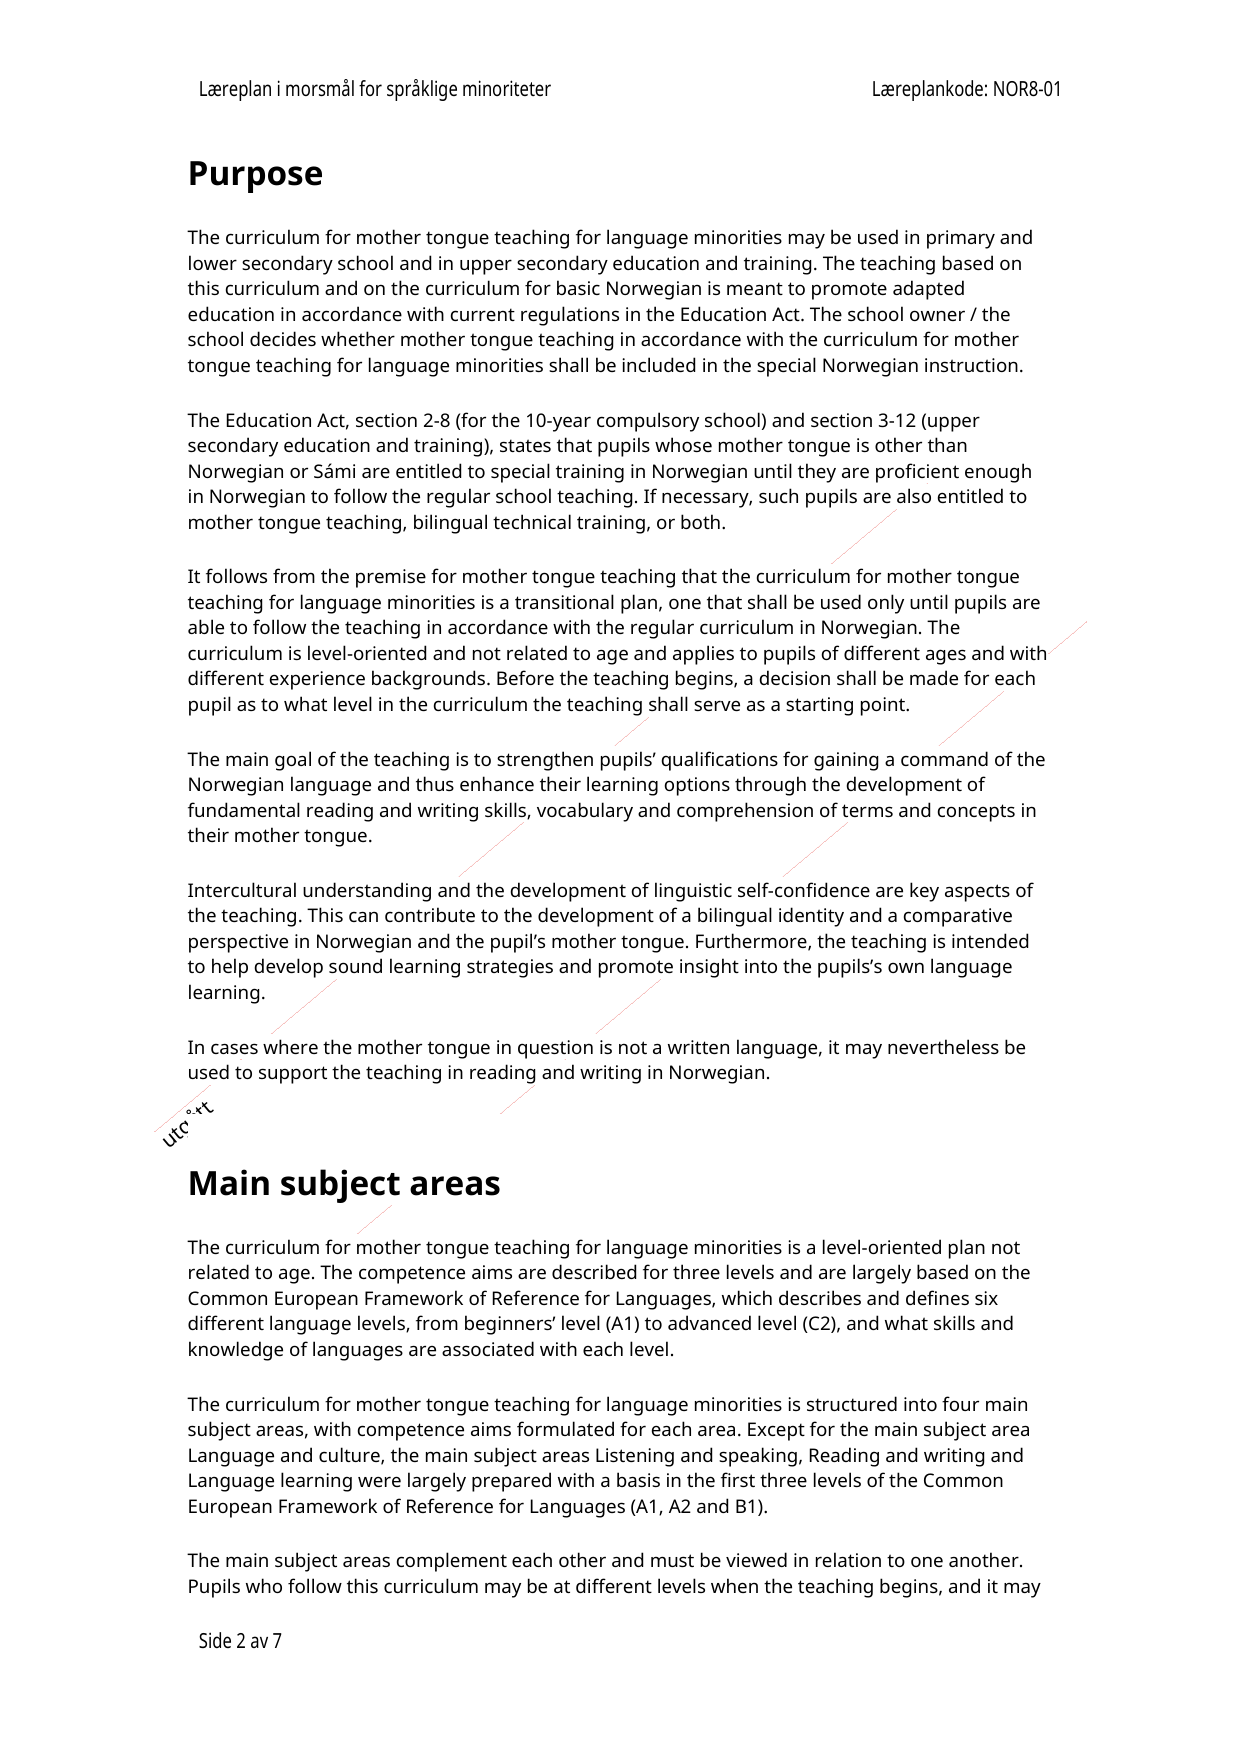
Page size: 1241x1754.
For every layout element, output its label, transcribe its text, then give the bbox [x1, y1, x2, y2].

text The Education Act, section 2-8 (for the 10-year compulsory school) and section 3-12 (upper secondary education and training), states that pupils whose mother tongue is other than Norwegian or Sámi are entitled to special training in Norwegian until they are proficient enough in Norwegian to follow the regular school teaching. If necessary, such pupils are also entitled to mother tongue teaching, bilingual technical training, or both. [187, 407, 1053, 534]
text The main goal of the teaching is to strengthen pupils’ qualifications for gaining a command of the Norwegian language and thus enhance their learning options through the development of fundamental reading and writing skills, vocabulary and comprehension of terms and concepts in their mother tongue. [187, 808, 522, 848]
text The main goal of the teaching is to strengthen pupils’ qualifications for gaining a command of the Norwegian language and thus enhance their learning options through the development of fundamental reading and writing skills, vocabulary and comprehension of terms and concepts in their mother tongue. [494, 822, 846, 848]
text In cases where the mother tongue in question is not a written language, it may nevertheless be used to support the teaching in reading and writing in Norwegian. [566, 1034, 1053, 1085]
text The curriculum for mother tongue teaching for language minorities is a level-oriented plan not related to age. The competence aims are described for three levels and are largely based on the Common European Framework of Reference for Languages, which describes and defines six different language levels, from beginners’ level (A1) to advanced level (C2), and what skills and knowledge of languages are associated with each level. [675, 1234, 1053, 1362]
text The curriculum for mother tongue teaching for language minorities may be used in primary and lower secondary school and in upper secondary education and training. The teaching based on this curriculum and on the curriculum for basic Norwegian is meant to promote adapted education in accordance with current regulations in the Education Act. The school owner / the school decides whether mother tongue teaching in accordance with the curriculum for mother tongue teaching for language minorities shall be included in the special Norwegian instruction. [187, 224, 1053, 378]
text The main goal of the teaching is to strengthen pupils’ qualifications for gaining a command of the Norwegian language and thus enhance their learning options through the development of fundamental reading and writing skills, vocabulary and comprehension of terms and concepts in their mother tongue. [819, 746, 1053, 848]
subtitle Main subject areas [510, 1114, 1053, 1205]
text The curriculum for mother tongue teaching for language minorities is structured into four main subject areas, with competence aims formulated for each area. Except for the main subject area Language and culture, the main subject areas Listening and speaking, Reading and writing and Language learning were largely prepared with a basis in the first three levels of the Common European Framework of Reference for Languages (A1, A2 and B1). [187, 1391, 1053, 1518]
text Intercultural understanding and the development of linguistic self-confidence are key aspects of the teaching. This can contribute to the development of a bilingual identity and a comparative perspective in Norwegian and the pupil’s mother tongue. Furthermore, the teaching is intended to help develop sound learning strategies and promote insight into the pupils’s own language learning. [631, 877, 1053, 1005]
subtitle Purpose [332, 150, 1053, 195]
text Intercultural understanding and the development of linguistic self-confidence are key aspects of the teaching. This can contribute to the development of a bilingual identity and a comparative perspective in Norwegian and the pupil’s mother tongue. Furthermore, the teaching is intended to help develop sound learning strategies and promote insight into the pupils’s own language learning. [307, 979, 659, 1005]
